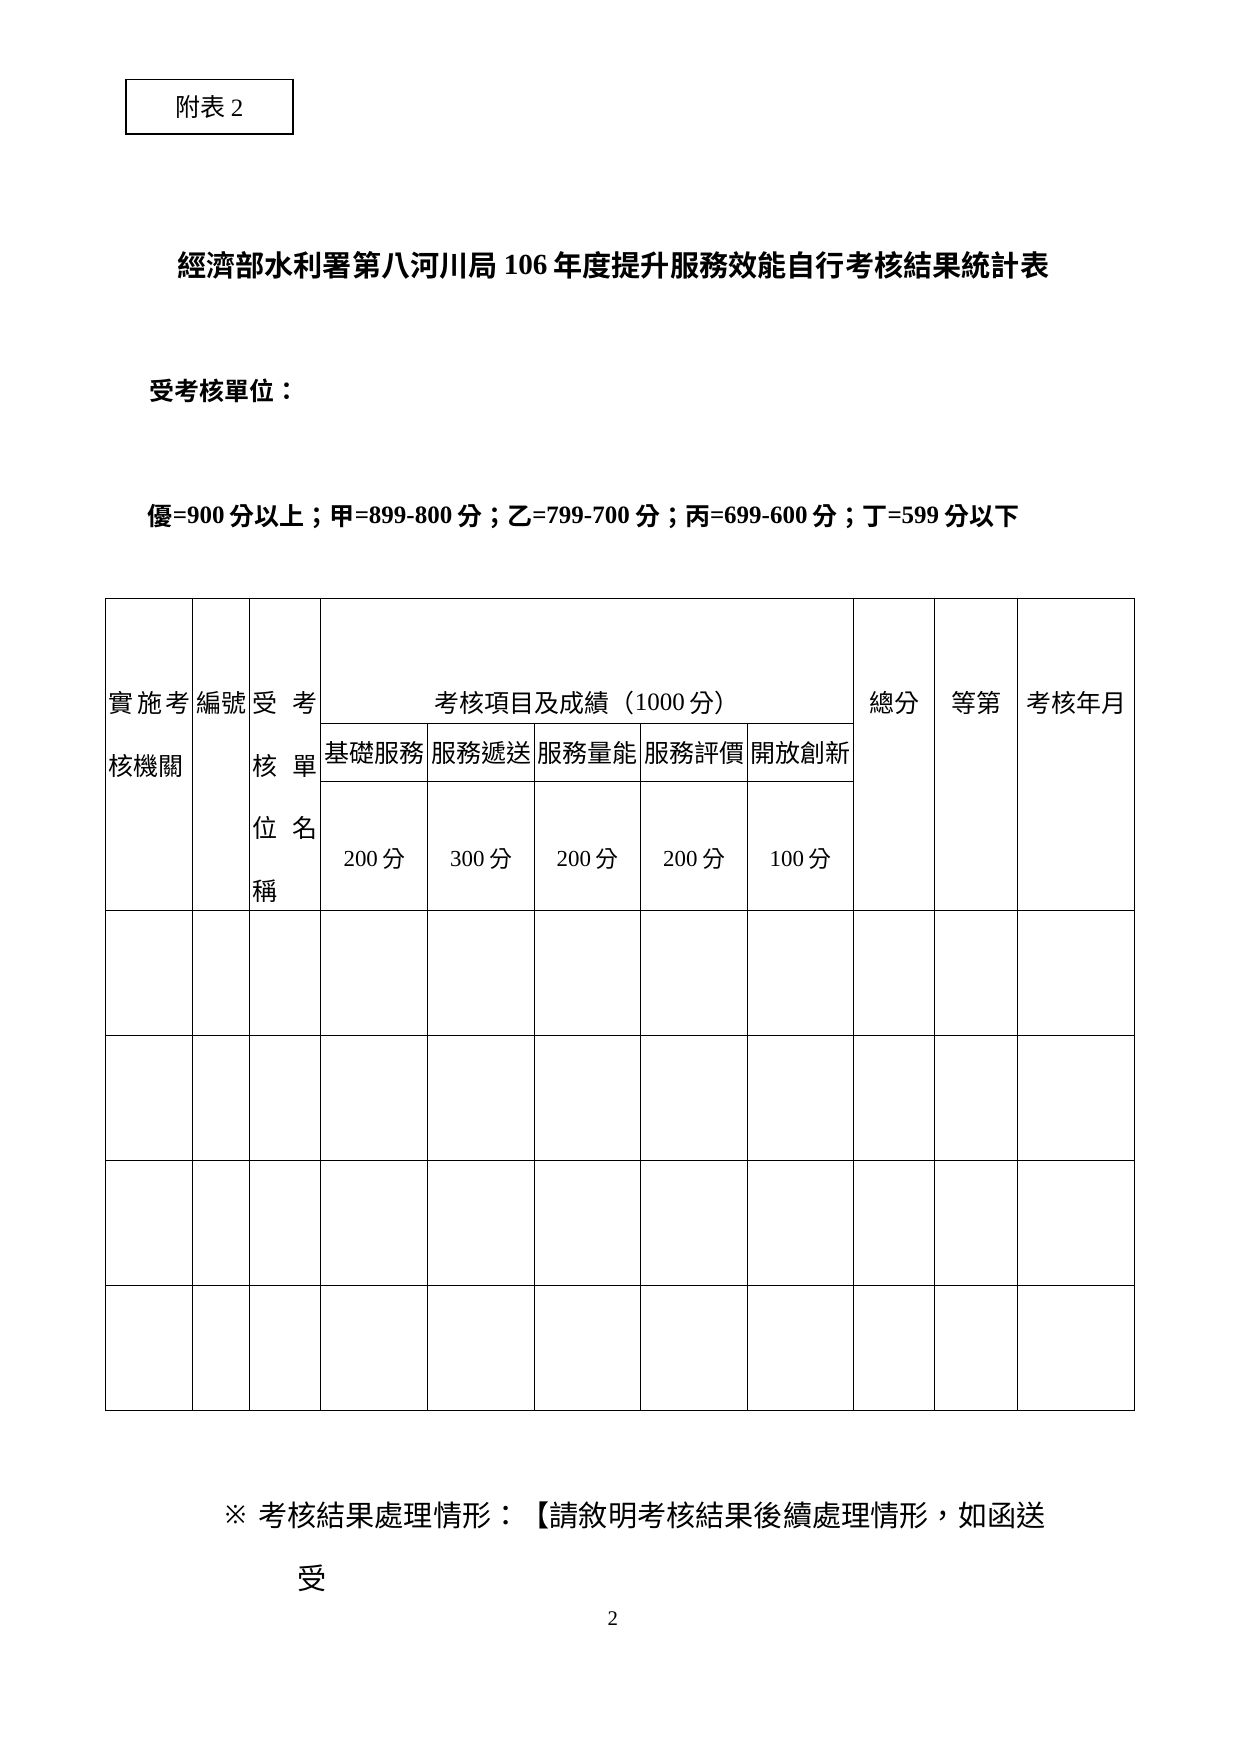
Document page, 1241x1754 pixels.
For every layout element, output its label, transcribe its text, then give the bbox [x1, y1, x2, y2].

table_cell [641, 1161, 747, 1285]
table_cell [935, 1286, 1017, 1410]
table_header 編號 [193, 599, 249, 910]
table_cell [321, 1036, 427, 1160]
table_cell 服務評價 [641, 724, 747, 781]
text 優=900分以上；甲=899-800分；乙=799-700分；丙=699-600分；丁=599分以下 [148, 472, 1063, 535]
table_cell [321, 1286, 427, 1410]
table_cell 服務量能 [535, 724, 640, 781]
text 附表2 [142, 88, 277, 124]
text 受考核單位： [149, 347, 1063, 410]
table_header 總分 [854, 599, 934, 910]
table_header 考核項目及成績（1000分） [321, 599, 853, 722]
table_cell [748, 911, 853, 1035]
table_cell [250, 1286, 320, 1410]
table_cell [854, 1036, 934, 1160]
table_cell 200分 [641, 782, 747, 910]
list 考核結果處理情形：【請敘明考核結果後續處理情形，如函送受 [220, 1472, 1063, 1597]
table_cell [748, 1036, 853, 1160]
table_header 考核年月 [1018, 599, 1134, 910]
table_cell [748, 1286, 853, 1410]
table_cell [428, 911, 534, 1035]
table_cell [535, 1036, 640, 1160]
table_header 實施考核機關 [106, 599, 192, 910]
table_cell [935, 1036, 1017, 1160]
table_cell [250, 1036, 320, 1160]
table_cell [854, 911, 934, 1035]
table_header 等第 [935, 599, 1017, 910]
table_cell [193, 1036, 249, 1160]
table_cell [748, 1161, 853, 1285]
table_cell [535, 1286, 640, 1410]
table_cell [1018, 1286, 1134, 1410]
table_cell [250, 1161, 320, 1285]
table_cell 基礎服務 [321, 724, 427, 781]
table_cell 300分 [428, 782, 534, 910]
table_cell [321, 1161, 427, 1285]
table_cell [321, 911, 427, 1035]
table_header 受考核單位名稱 [250, 599, 320, 910]
table_cell [106, 1161, 192, 1285]
table_cell [535, 911, 640, 1035]
table_cell 200分 [535, 782, 640, 910]
table_cell [1018, 1161, 1134, 1285]
table_cell 服務遞送 [428, 724, 534, 781]
table_cell [1018, 911, 1134, 1035]
text 經濟部水利署第八河川局106年度提升服務效能自行考核結果統計表 [162, 222, 1063, 285]
table_cell [106, 1036, 192, 1160]
table_cell [428, 1286, 534, 1410]
table_cell [641, 911, 747, 1035]
table_cell [535, 1161, 640, 1285]
table_cell [1018, 1036, 1134, 1160]
table_cell [193, 1286, 249, 1410]
table_cell 200分 [321, 782, 427, 910]
table_cell [935, 911, 1017, 1035]
table_cell [193, 1161, 249, 1285]
table_cell [428, 1161, 534, 1285]
table_cell [428, 1036, 534, 1160]
table_cell [854, 1161, 934, 1285]
table_cell 開放創新 [748, 724, 853, 781]
table_cell [641, 1286, 747, 1410]
table_cell [935, 1161, 1017, 1285]
table_cell [250, 911, 320, 1035]
table_cell [193, 911, 249, 1035]
table_cell [106, 911, 192, 1035]
table_cell [854, 1286, 934, 1410]
table_cell 100分 [748, 782, 853, 910]
table_cell [106, 1286, 192, 1410]
table_cell [641, 1036, 747, 1160]
